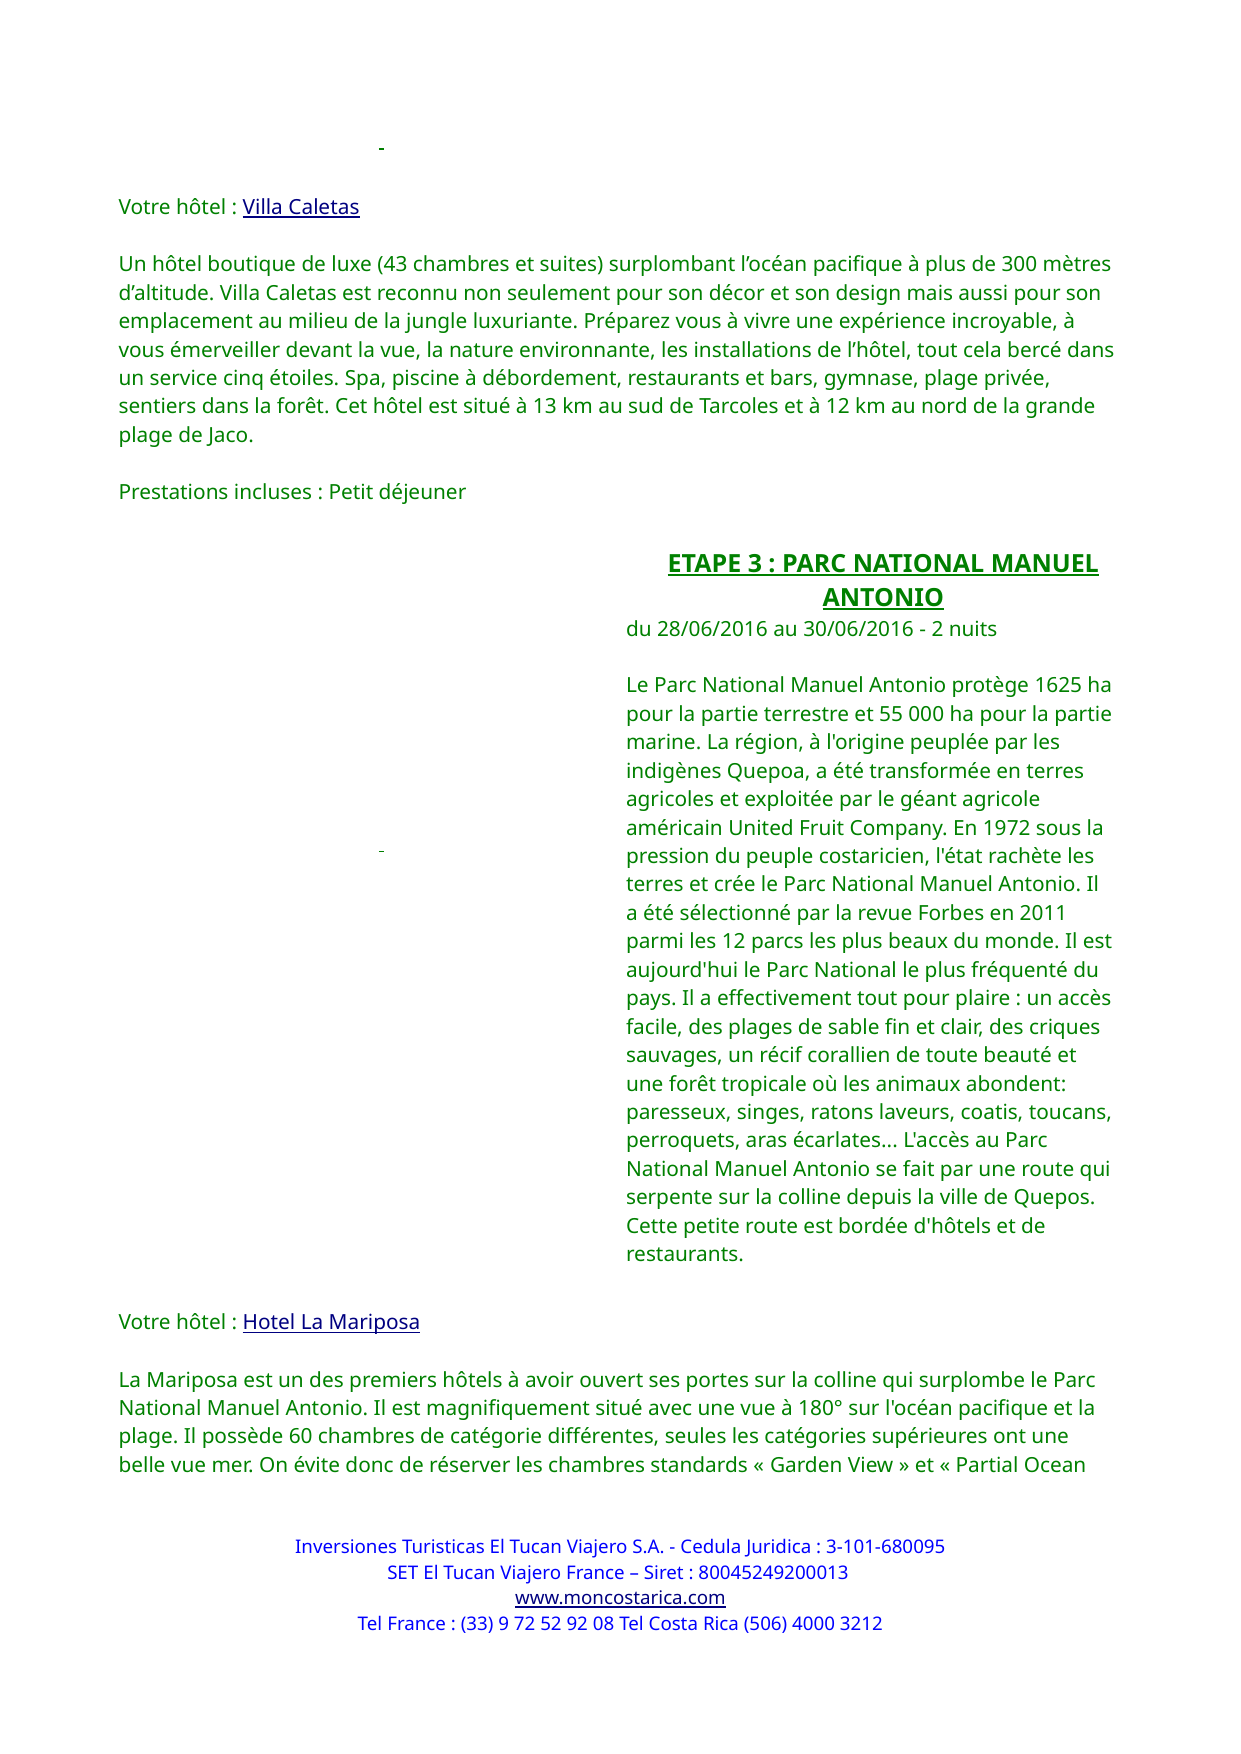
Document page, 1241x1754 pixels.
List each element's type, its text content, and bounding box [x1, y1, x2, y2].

table_header ETAPE 3 : PARC NATIONAL MANUEL ANTONIO du 28/06/2016 au 30/06/2016 - 2 nuits Le Parc National Manuel Antonio protège 1625 ha pour la partie terrestre et 55 000 ha pour la partie marine. La région, à l'origine peuplée par les indigènes Quepoa, a été transformée en terres agricoles et exploitée par le géant agricole américain United Fruit Company. En 1972 sous la pression du peuple costaricien, l'état rachète les terres et crée le Parc National Manuel Antonio. Il a été sélectionné par la revue Forbes en 2011 parmi les 12 parcs les plus beaux du monde. Il est aujourd'hui le Parc National le plus fréquenté du pays. Il a effectivement tout pour plaire : un accès facile, des plages de sable fin et clair, des criques sauvages, un récif corallien de toute beauté et une forêt tropicale où les animaux abondent: paresseux, singes, ratons laveurs, coatis, toucans, perroquets, aras écarlates... L'accès au Parc National Manuel Antonio se fait par une route qui serpente sur la colline depuis la ville de Quepos. Cette petite route est bordée d'hôtels et de restaurants. [620, 540, 1122, 1273]
text Prestations incluses : Petit déjeuner [118, 477, 1122, 506]
text Votre hôtel : Villa Caletas [118, 192, 1122, 221]
table_header [620, 118, 1122, 158]
text La Mariposa est un des premiers hôtels à avoir ouvert ses portes sur la colline qui surplombe le Parc National Manuel Antonio. Il est magnifiquement situé avec une vue à 180° sur l'océan pacifique et la plage. Il possède 60 chambres de catégorie différentes, seules les catégories supérieures ont une belle vue mer. On évite donc de réserver les chambres standards « Garden View » et « Partial Ocean [118, 1365, 1122, 1478]
text Un hôtel boutique de luxe (43 chambres et suites) surplombant l’océan pacifique à plus de 300 mètres d’altitude. Villa Caletas est reconnu non seulement pour son décor et son design mais aussi pour son emplacement au milieu de la jungle luxuriante. Préparez vous à vivre une expérience incroyable, à vous émerveiller devant la vue, la nature environnante, les installations de l’hôtel, tout cela bercé dans un service cinq étoiles. Spa, piscine à débordement, restaurants et bars, gymnase, plage privée, sentiers dans la forêt. Cet hôtel est situé à 13 km au sud de Tarcoles et à 12 km au nord de la grande plage de Jaco. [118, 249, 1122, 448]
table_header [118, 540, 620, 1273]
table_header [118, 118, 620, 158]
text Votre hôtel : Hotel La Mariposa [118, 1307, 1122, 1336]
